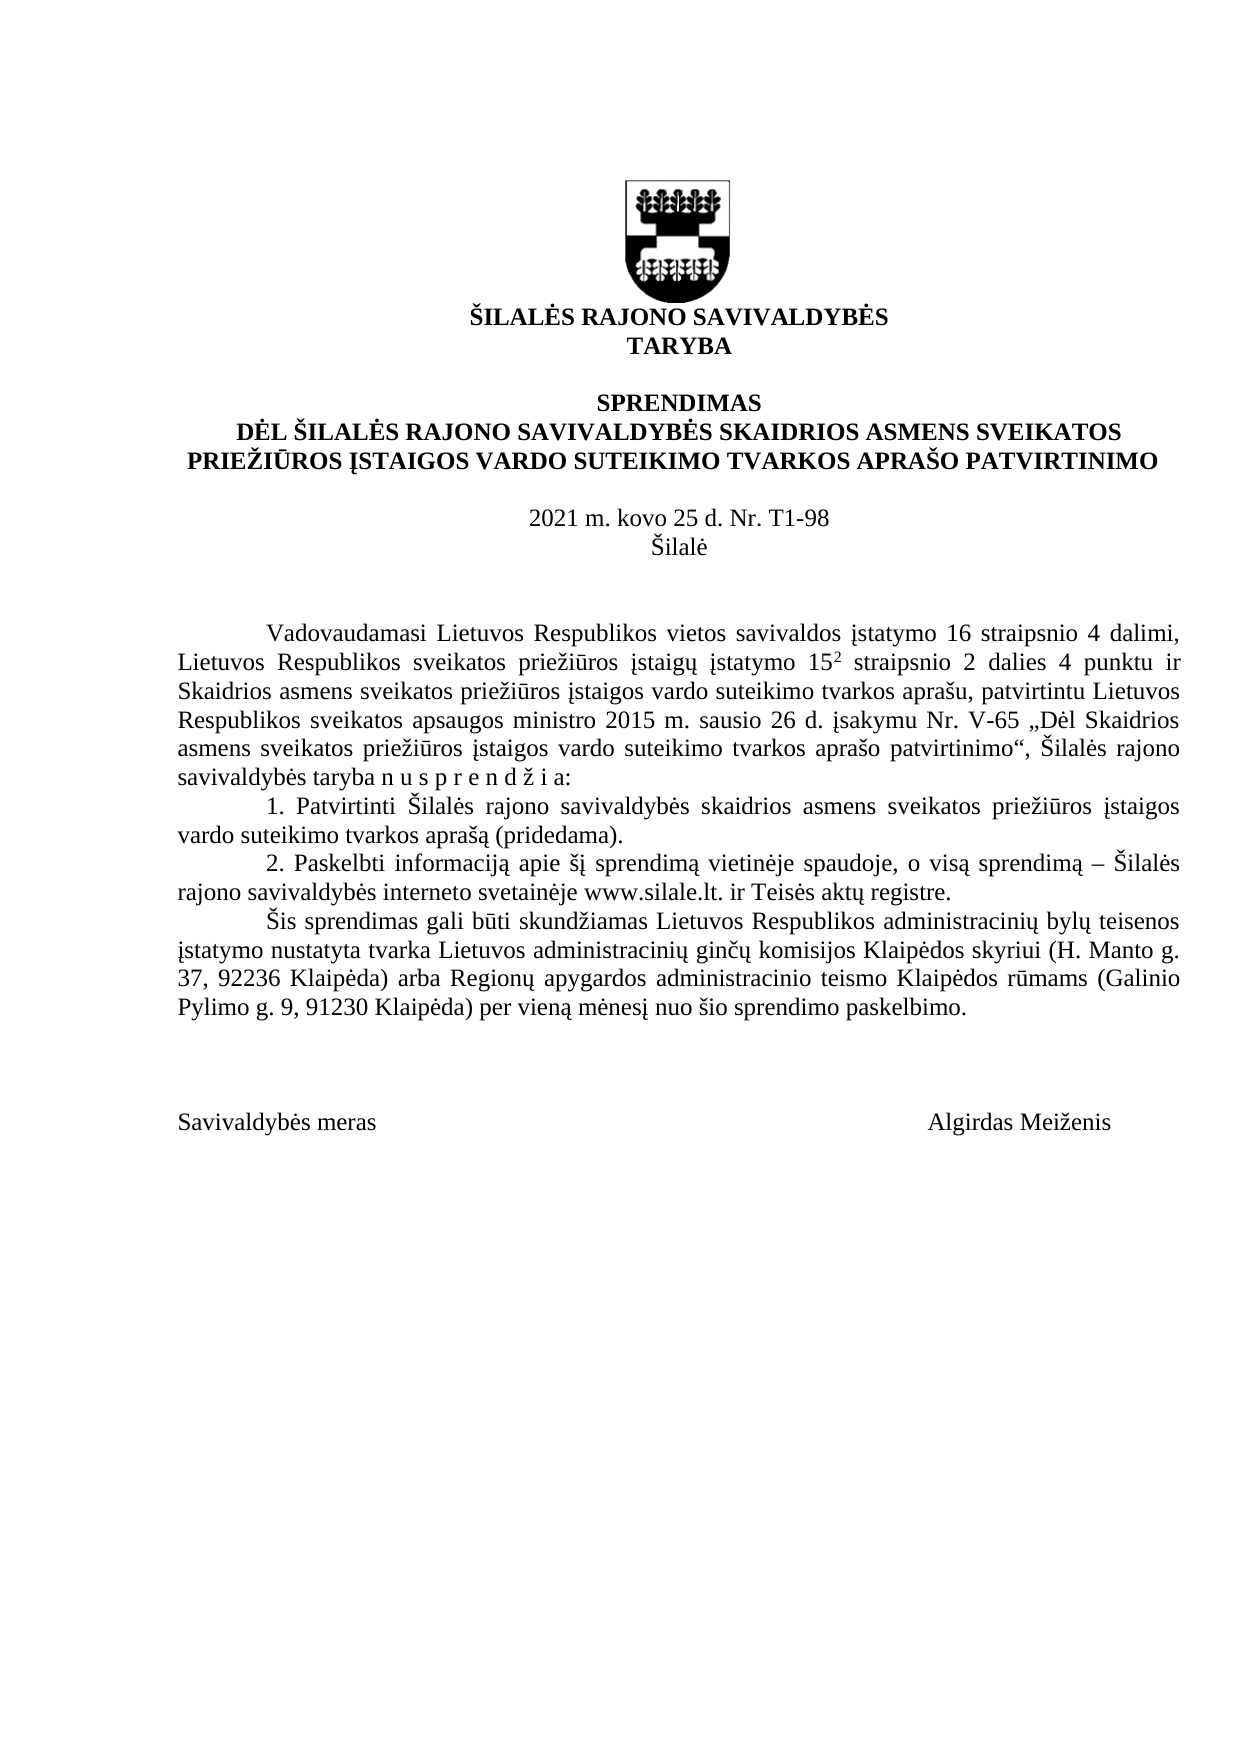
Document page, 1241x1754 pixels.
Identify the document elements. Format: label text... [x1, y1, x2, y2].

text Savivaldybės meras Algirdas Meiženis [177, 1107, 1181, 1136]
text TARYBA [177, 331, 1181, 360]
text SPRENDIMAS [177, 388, 1181, 417]
text ŠILALĖS RAJONO SAVIVALDYBĖS [177, 302, 1181, 331]
text Šis sprendimas gali būti skundžiamas Lietuvos Respublikos administracinių bylų teisenos įstatymo nustatyta tvarka Lietuvos administracinių ginčų komisijos Klaipėdos skyriui (H. Manto g. 37, 92236 Klaipėda) arba Regionų apygardos administracinio teismo Klaipėdos rūmams (Galinio Pylimo g. 9, 91230 Klaipėda) per vieną mėnesį nuo šio sprendimo paskelbimo. [177, 906, 1181, 1021]
text DĖL ŠILALĖS RAJONO SAVIVALDYBĖS SKAIDRIOS ASMENS SVEIKATOS PRIEŽIŪROS ĮSTAIGOS VARDO SUTEIKIMO TVARKOS APRAŠO PATVIRTINIMO [177, 417, 1181, 475]
text 2021 m. kovo 25 d. Nr. T1-98 [177, 503, 1181, 532]
text 1. Patvirtinti Šilalės rajono savivaldybės skaidrios asmens sveikatos priežiūros įstaigos vardo suteikimo tvarkos aprašą (pridedama). [177, 791, 1181, 848]
text Vadovaudamasi Lietuvos Respublikos vietos savivaldos įstatymo 16 straipsnio 4 dalimi, Lietuvos Respublikos sveikatos priežiūros įstaigų įstatymo 152 straipsnio 2 dalies 4 punktu ir Skaidrios asmens sveikatos priežiūros įstaigos vardo suteikimo tvarkos aprašu, patvirtintu Lietuvos Respublikos sveikatos apsaugos ministro 2015 m. sausio 26 d. įsakymu Nr. V-65 „Dėl Skaidrios asmens sveikatos priežiūros įstaigos vardo suteikimo tvarkos aprašo patvirtinimo“, Šilalės rajono savivaldybės taryba n u s p r e n d ž i a: [177, 618, 1181, 791]
text Šilalė [177, 532, 1181, 561]
text 2. Paskelbti informaciją apie šį sprendimą vietinėje spaudoje, o visą sprendimą – Šilalės rajono savivaldybės interneto svetainėje www.silale.lt. ir Teisės aktų registre. [177, 848, 1181, 906]
